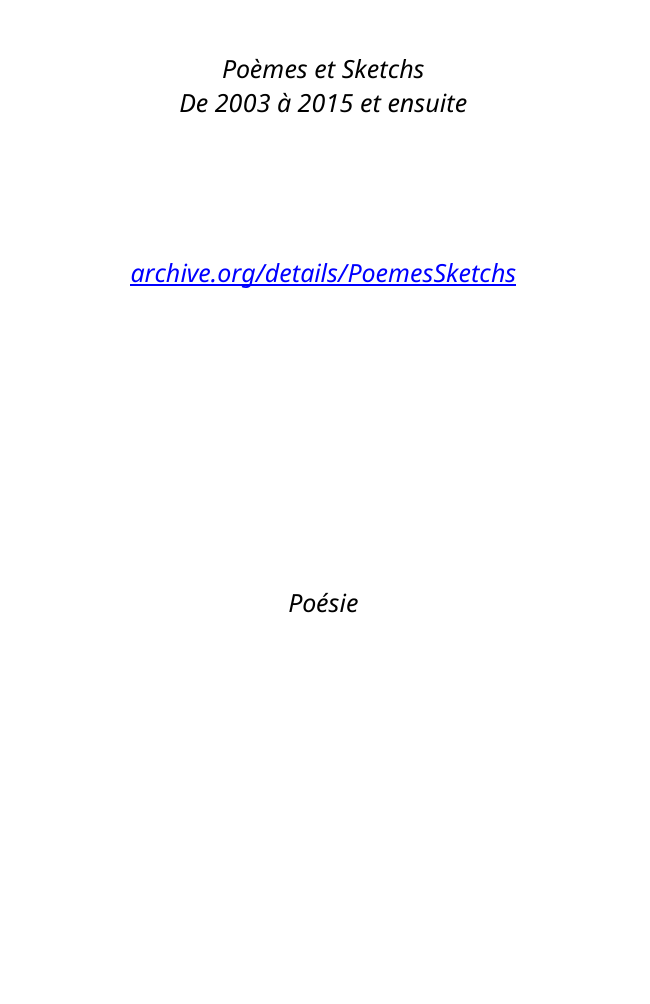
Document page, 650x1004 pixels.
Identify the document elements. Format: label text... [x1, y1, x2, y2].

text Poésie [59, 586, 591, 620]
text archive.org/details/PoemesSketchs [59, 256, 591, 290]
text De 2003 à 2015 et ensuite [59, 86, 591, 120]
text Poèmes et Sketchs [59, 52, 591, 86]
